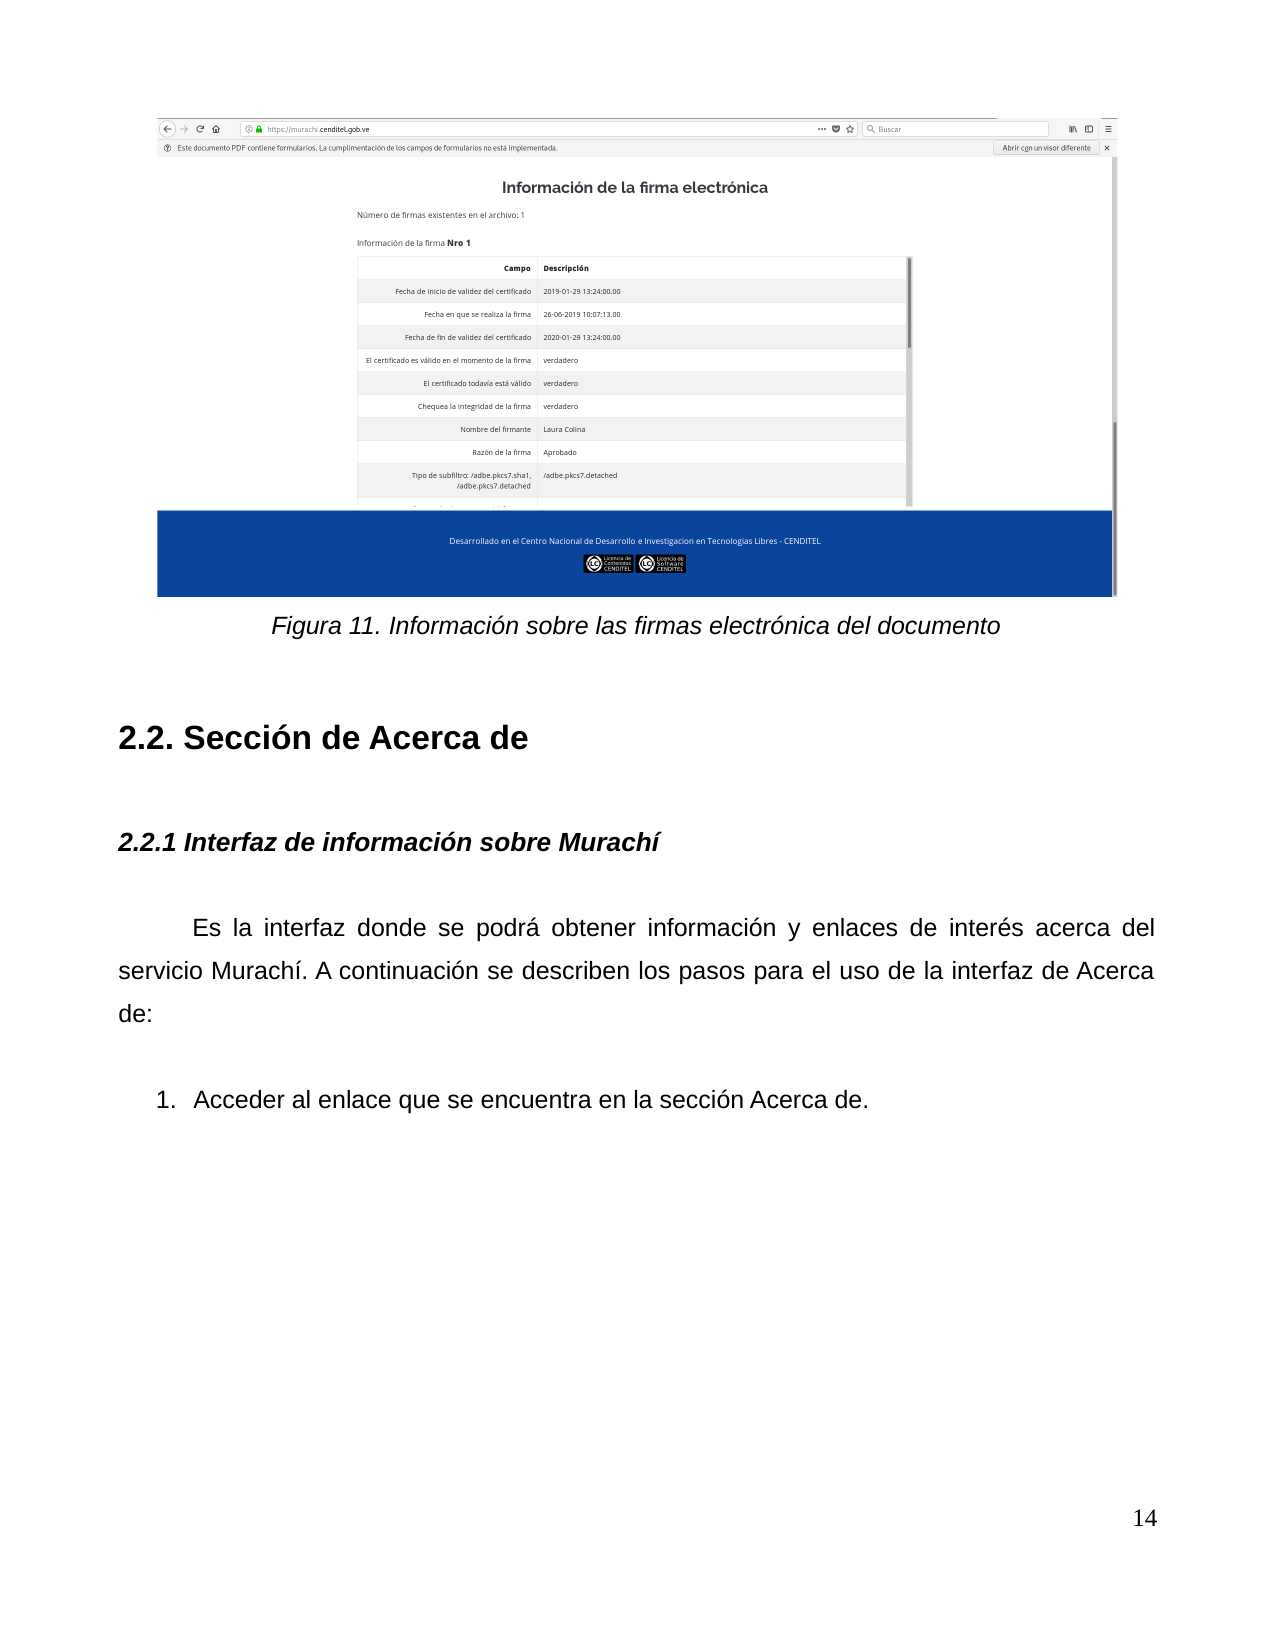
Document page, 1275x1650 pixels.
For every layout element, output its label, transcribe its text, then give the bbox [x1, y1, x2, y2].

subtitle 2.2.1 Interfaz de información sobre Murachí [118, 827, 1157, 857]
picture [157, 118, 1118, 597]
list Acceder al enlace que se encuentra en la sección Acerca de. [156, 1085, 1157, 1114]
text Figura 11. Información sobre las firmas electrónica del documento [118, 118, 1157, 640]
text Es la interfaz donde se podrá obtener información y enlaces de interés acerca del servicio Murachí. A continuación se describen los pasos para el uso de la interfaz de Acerca de: [118, 913, 1157, 1028]
subtitle 2.2. Sección de Acerca de [118, 718, 1157, 757]
